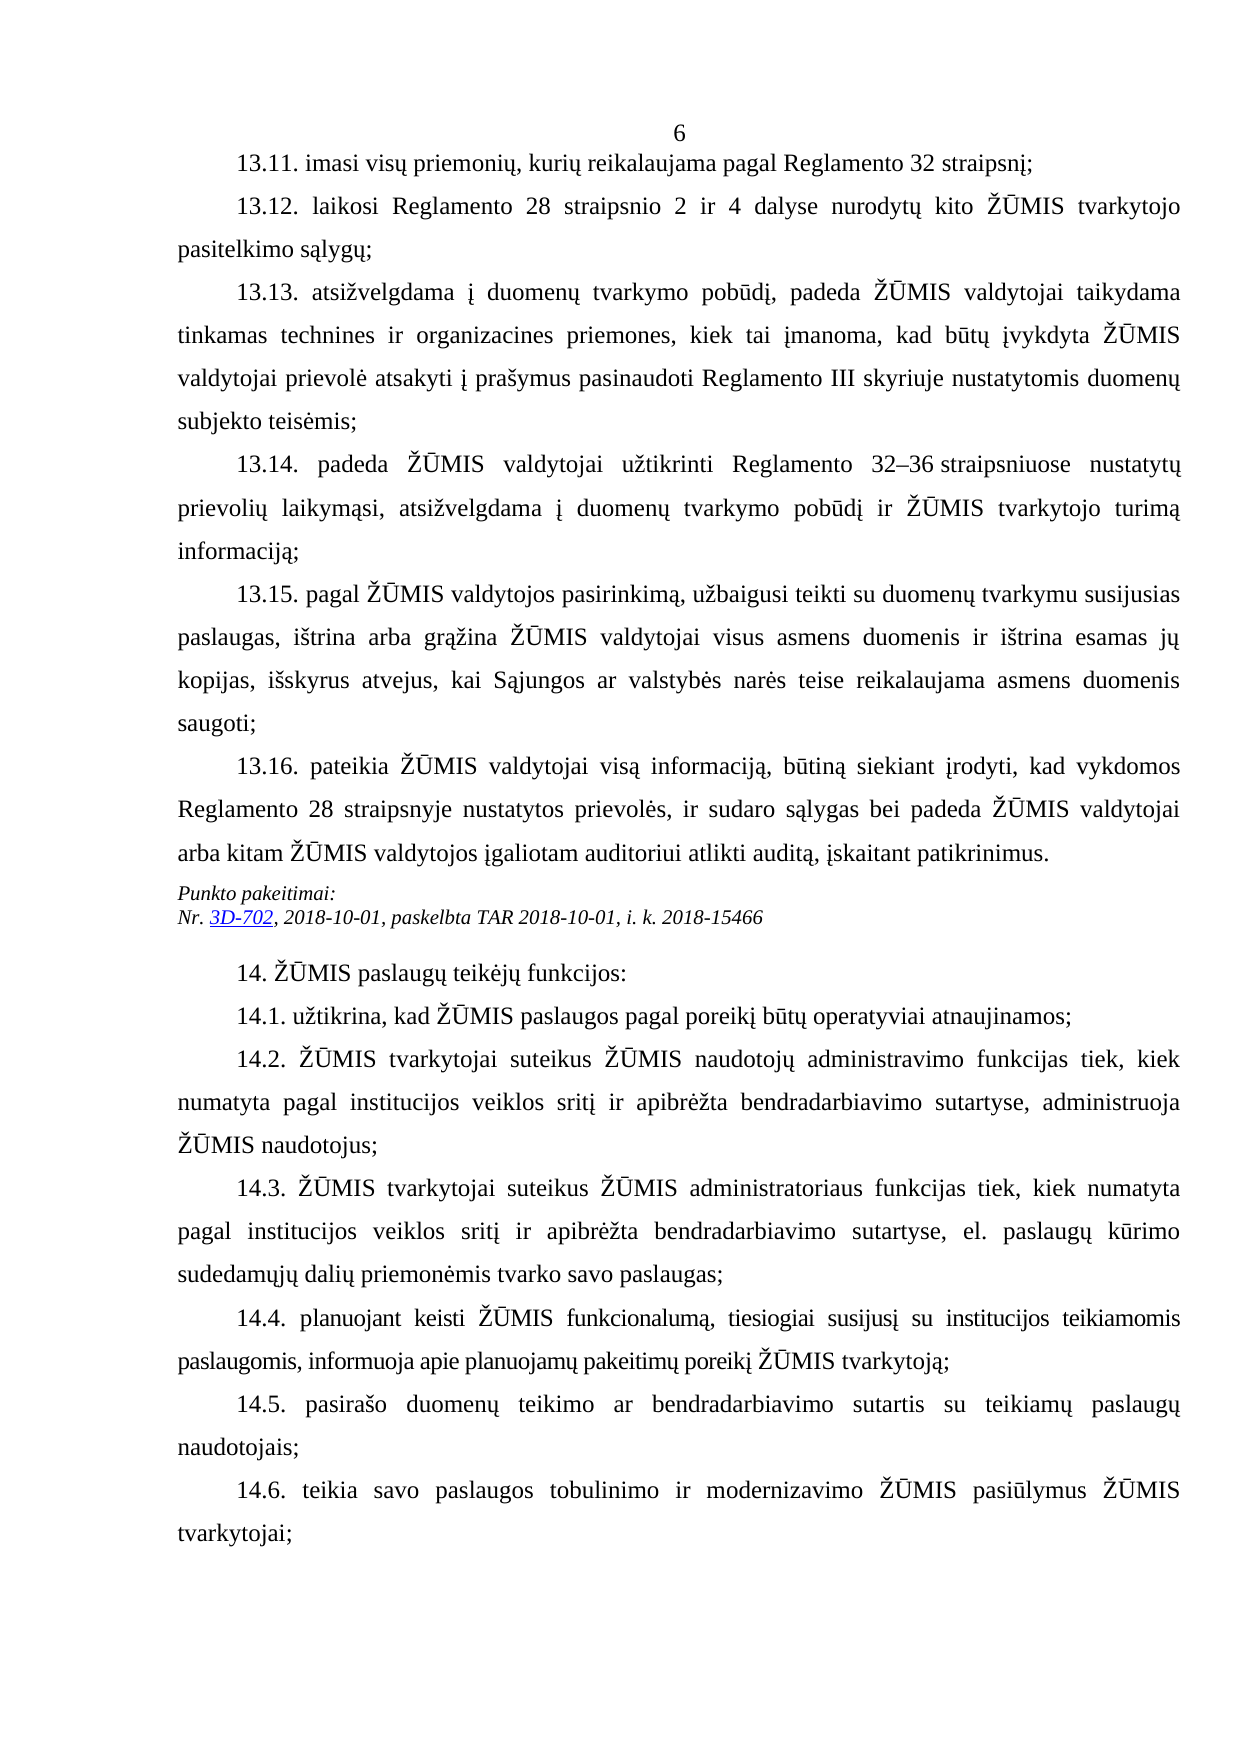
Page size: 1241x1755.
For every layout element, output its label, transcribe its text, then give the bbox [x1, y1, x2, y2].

text Punkto pakeitimai: [177, 881, 1181, 905]
text Nr. 3D-702, 2018-10-01, paskelbta TAR 2018-10-01, i. k. 2018-15466 [177, 905, 1181, 929]
text 14.2. ŽŪMIS tvarkytojai suteikus ŽŪMIS naudotojų administravimo funkcijas tiek, kiek numatyta pagal institucijos veiklos sritį ir apibrėžta bendradarbiavimo sutartyse, administruoja ŽŪMIS naudotojus; [177, 1044, 1181, 1159]
text 13.13. atsižvelgdama į duomenų tvarkymo pobūdį, padeda ŽŪMIS valdytojai taikydama tinkamas technines ir organizacines priemones, kiek tai įmanoma, kad būtų įvykdyta ŽŪMIS valdytojai prievolė atsakyti į prašymus pasinaudoti Reglamento III skyriuje nustatytomis duomenų subjekto teisėmis; [177, 277, 1181, 435]
text 13.12. laikosi Reglamento 28 straipsnio 2 ir 4 dalyse nurodytų kito ŽŪMIS tvarkytojo pasitelkimo sąlygų; [177, 191, 1181, 263]
text 13.16. pateikia ŽŪMIS valdytojai visą informaciją, būtiną siekiant įrodyti, kad vykdomos Reglamento 28 straipsnyje nustatytos prievolės, ir sudaro sąlygas bei padeda ŽŪMIS valdytojai arba kitam ŽŪMIS valdytojos įgaliotam auditoriui atlikti auditą, įskaitant patikrinimus. [177, 751, 1181, 866]
text 13.15. pagal ŽŪMIS valdytojos pasirinkimą, užbaigusi teikti su duomenų tvarkymu susijusias paslaugas, ištrina arba grąžina ŽŪMIS valdytojai visus asmens duomenis ir ištrina esamas jų kopijas, išskyrus atvejus, kai Sąjungos ar valstybės narės teise reikalaujama asmens duomenis saugoti; [177, 579, 1181, 737]
text 14.1. užtikrina, kad ŽŪMIS paslaugos pagal poreikį būtų operatyviai atnaujinamos; [177, 1001, 1181, 1029]
text 14. ŽŪMIS paslaugų teikėjų funkcijos: [177, 958, 1181, 986]
text 14.4. planuojant keisti ŽŪMIS funkcionalumą, tiesiogiai susijusį su institucijos teikiamomis paslaugomis, informuoja apie planuojamų pakeitimų poreikį ŽŪMIS tvarkytoją; [177, 1303, 1181, 1374]
text 14.3. ŽŪMIS tvarkytojai suteikus ŽŪMIS administratoriaus funkcijas tiek, kiek numatyta pagal institucijos veiklos sritį ir apibrėžta bendradarbiavimo sutartyse, el. paslaugų kūrimo sudedamųjų dalių priemonėmis tvarko savo paslaugas; [177, 1173, 1181, 1288]
text 14.6. teikia savo paslaugos tobulinimo ir modernizavimo ŽŪMIS pasiūlymus ŽŪMIS tvarkytojai; [177, 1475, 1181, 1547]
text 13.14. padeda ŽŪMIS valdytojai užtikrinti Reglamento 32–36 straipsniuose nustatytų prievolių laikymąsi, atsižvelgdama į duomenų tvarkymo pobūdį ir ŽŪMIS tvarkytojo turimą informaciją; [177, 449, 1181, 564]
text 13.11. imasi visų priemonių, kurių reikalaujama pagal Reglamento 32 straipsnį; [177, 148, 1181, 176]
text 14.5. pasirašo duomenų teikimo ar bendradarbiavimo sutartis su teikiamų paslaugų naudotojais; [177, 1389, 1181, 1461]
